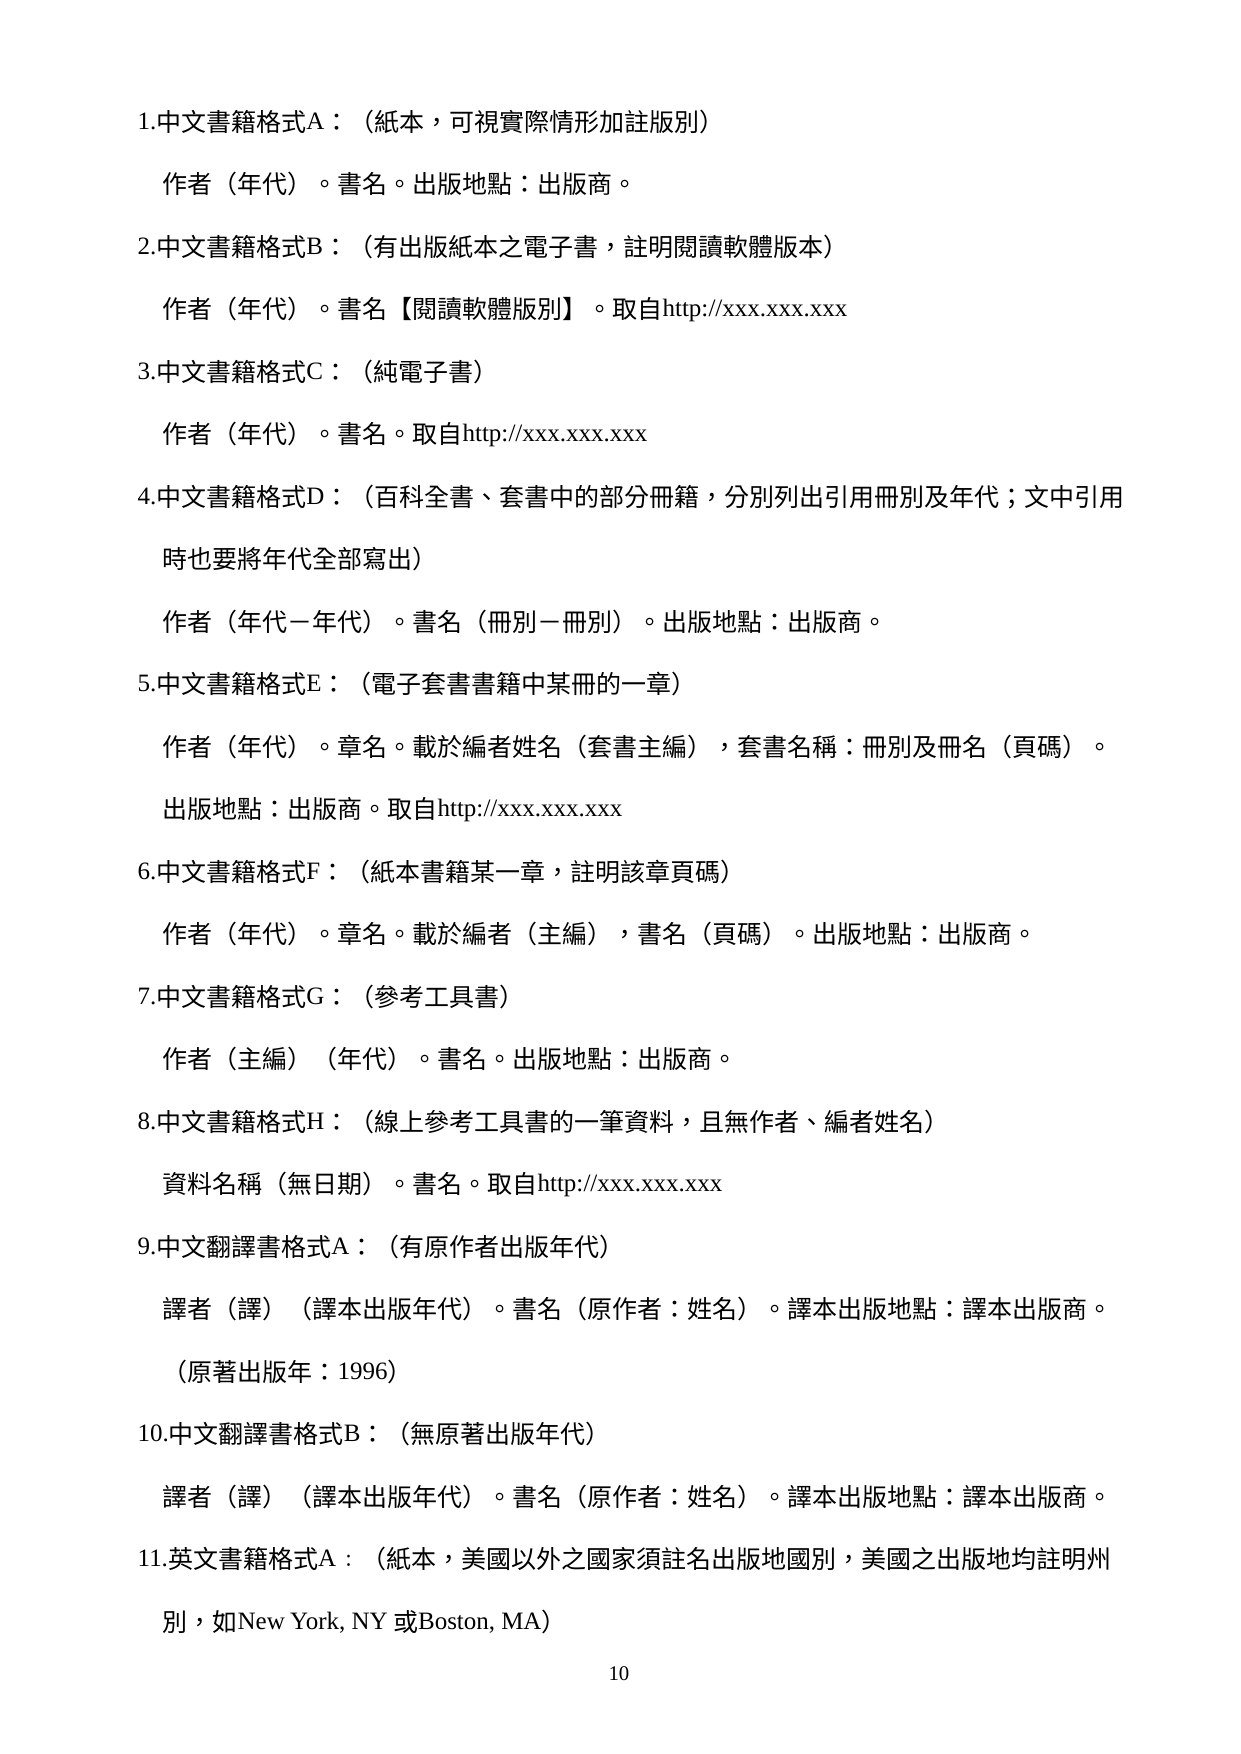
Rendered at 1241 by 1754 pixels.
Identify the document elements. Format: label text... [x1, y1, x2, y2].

text 譯者（譯）（譯本出版年代）。書名（原作者：姓名）。譯本出版地點：譯本出版商。（原著出版年：1996） [162, 1266, 1125, 1391]
text 作者（年代）。章名。載於編者（主編），書名（頁碼）。出版地點：出版商。 [112, 891, 1125, 953]
text 作者（主編）（年代）。書名。出版地點：出版商。 [112, 1016, 1125, 1078]
text 6.中文書籍格式F：（紙本書籍某一章，註明該章頁碼） [112, 828, 1125, 891]
text 11.英文書籍格式A﹕（紙本，美國以外之國家須註名出版地國別，美國之出版地均註明州別，如New York, NY 或Boston, MA） [137, 1516, 1125, 1641]
text 5.中文書籍格式E：（電子套書書籍中某冊的一章） [112, 641, 1125, 703]
text 7.中文書籍格式G：（參考工具書） [112, 953, 1125, 1016]
text 3.中文書籍格式C：（純電子書） [112, 328, 1125, 391]
text 1.中文書籍格式A：（紙本，可視實際情形加註版別） [112, 78, 1125, 141]
text 4.中文書籍格式D：（百科全書、套書中的部分冊籍，分別列出引用冊別及年代；文中引用時也要將年代全部寫出） [137, 453, 1125, 578]
text 譯者（譯）（譯本出版年代）。書名（原作者：姓名）。譯本出版地點：譯本出版商。 [162, 1453, 1125, 1516]
text 8.中文書籍格式H：（線上參考工具書的一筆資料，且無作者、編者姓名） [112, 1078, 1125, 1141]
text 作者（年代）。章名。載於編者姓名（套書主編），套書名稱：冊別及冊名（頁碼）。出版地點：出版商。取自http://xxx.xxx.xxx [162, 703, 1125, 828]
text 作者（年代）。書名。出版地點：出版商。 [112, 141, 1125, 203]
text 作者（年代－年代）。書名（冊別－冊別）。出版地點：出版商。 [112, 578, 1125, 641]
text 9.中文翻譯書格式A：（有原作者出版年代） [112, 1203, 1125, 1266]
text 作者（年代）。書名。取自http://xxx.xxx.xxx [112, 391, 1125, 453]
text 10.中文翻譯書格式B：（無原著出版年代） [112, 1391, 1125, 1453]
text 資料名稱（無日期）。書名。取自http://xxx.xxx.xxx [112, 1141, 1125, 1203]
text 2.中文書籍格式B：（有出版紙本之電子書，註明閱讀軟體版本） [112, 203, 1125, 266]
text 作者（年代）。書名【閱讀軟體版別】。取自http://xxx.xxx.xxx [112, 266, 1125, 328]
